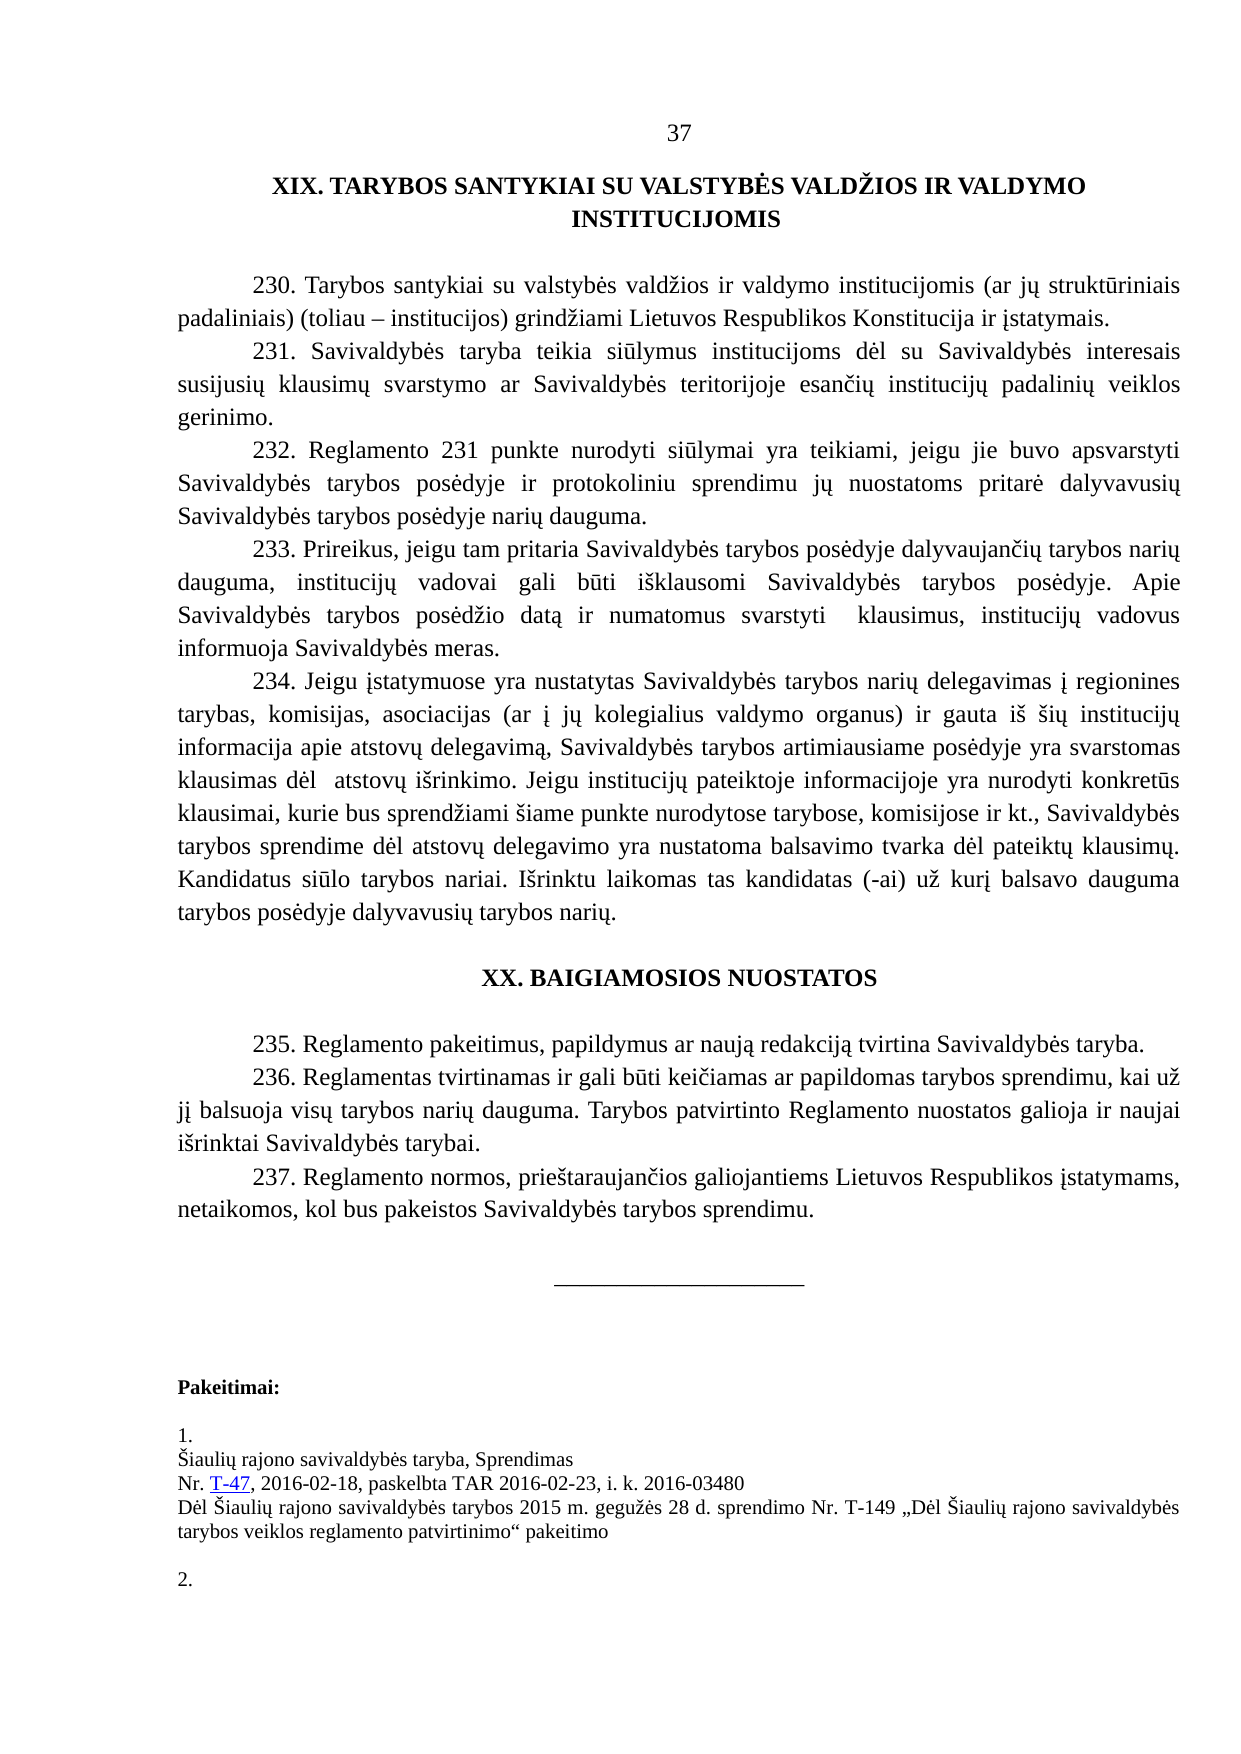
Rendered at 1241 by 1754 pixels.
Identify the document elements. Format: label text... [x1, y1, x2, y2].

text 2. [177, 1567, 1181, 1591]
text 1. [177, 1423, 1181, 1447]
text 234. Jeigu įstatymuose yra nustatytas Savivaldybės tarybos narių delegavimas į regionines tarybas, komisijas, asociacijas (ar į jų kolegialius valdymo organus) ir gauta iš šių institucijų informacija apie atstovų delegavimą, Savivaldybės tarybos artimiausiame posėdyje yra svarstomas klausimas dėl atstovų išrinkimo. Jeigu institucijų pateiktoje informacijoje yra nurodyti konkretūs klausimai, kurie bus sprendžiami šiame punkte nurodytose tarybose, komisijose ir kt., Savivaldybės tarybos sprendime dėl atstovų delegavimo yra nustatoma balsavimo tvarka dėl pateiktų klausimų. Kandidatus siūlo tarybos nariai. Išrinktu laikomas tas kandidatas (-ai) už kurį balsavo dauguma tarybos posėdyje dalyvavusių tarybos narių. [177, 666, 1181, 926]
text XIX. tarybos santykiai su valstybės valdžios ir valdymo institucijomis [177, 171, 1181, 233]
text 233. Prireikus, jeigu tam pritaria Savivaldybės tarybos posėdyje dalyvaujančių tarybos narių dauguma, institucijų vadovai gali būti išklausomi Savivaldybės tarybos posėdyje. Apie Savivaldybės tarybos posėdžio datą ir numatomus svarstyti klausimus, institucijų vadovus informuoja Savivaldybės meras. [177, 534, 1181, 662]
text Šiaulių rajono savivaldybės taryba, Sprendimas [177, 1447, 1181, 1471]
text Nr. T-47, 2016-02-18, paskelbta TAR 2016-02-23, i. k. 2016-03480 [177, 1471, 1181, 1495]
text 231. Savivaldybės taryba teikia siūlymus institucijoms dėl su Savivaldybės interesais susijusių klausimų svarstymo ar Savivaldybės teritorijoje esančių institucijų padalinių veiklos gerinimo. [177, 336, 1181, 431]
text Dėl Šiaulių rajono savivaldybės tarybos 2015 m. gegužės 28 d. sprendimo Nr. T-149 „Dėl Šiaulių rajono savivaldybės tarybos veiklos reglamento patvirtinimo“ pakeitimo [177, 1495, 1181, 1543]
text 236. Reglamentas tvirtinamas ir gali būti keičiamas ar papildomas tarybos sprendimu, kai už jį balsuoja visų tarybos narių dauguma. Tarybos patvirtinto Reglamento nuostatos galioja ir naujai išrinktai Savivaldybės tarybai. [177, 1062, 1181, 1157]
text XX. BAIGIAMOSIOS NUOSTATOS [177, 963, 1181, 992]
text 230. Tarybos santykiai su valstybės valdžios ir valdymo institucijomis (ar jų struktūriniais padaliniais) (toliau – institucijos) grindžiami Lietuvos Respublikos Konstitucija ir įstatymais. [177, 270, 1181, 332]
text Pakeitimai: [177, 1375, 1181, 1399]
text 237. Reglamento normos, prieštaraujančios galiojantiems Lietuvos Respublikos įstatymams, netaikomos, kol bus pakeistos Savivaldybės tarybos sprendimu. [177, 1162, 1181, 1223]
text 235. Reglamento pakeitimus, papildymus ar naują redakciją tvirtina Savivaldybės taryba. [177, 1029, 1181, 1058]
text 232. Reglamento 231 punkte nurodyti siūlymai yra teikiami, jeigu jie buvo apsvarstyti Savivaldybės tarybos posėdyje ir protokoliniu sprendimu jų nuostatoms pritarė dalyvavusių Savivaldybės tarybos posėdyje narių dauguma. [177, 435, 1181, 530]
text ____________________ [177, 1261, 1181, 1289]
